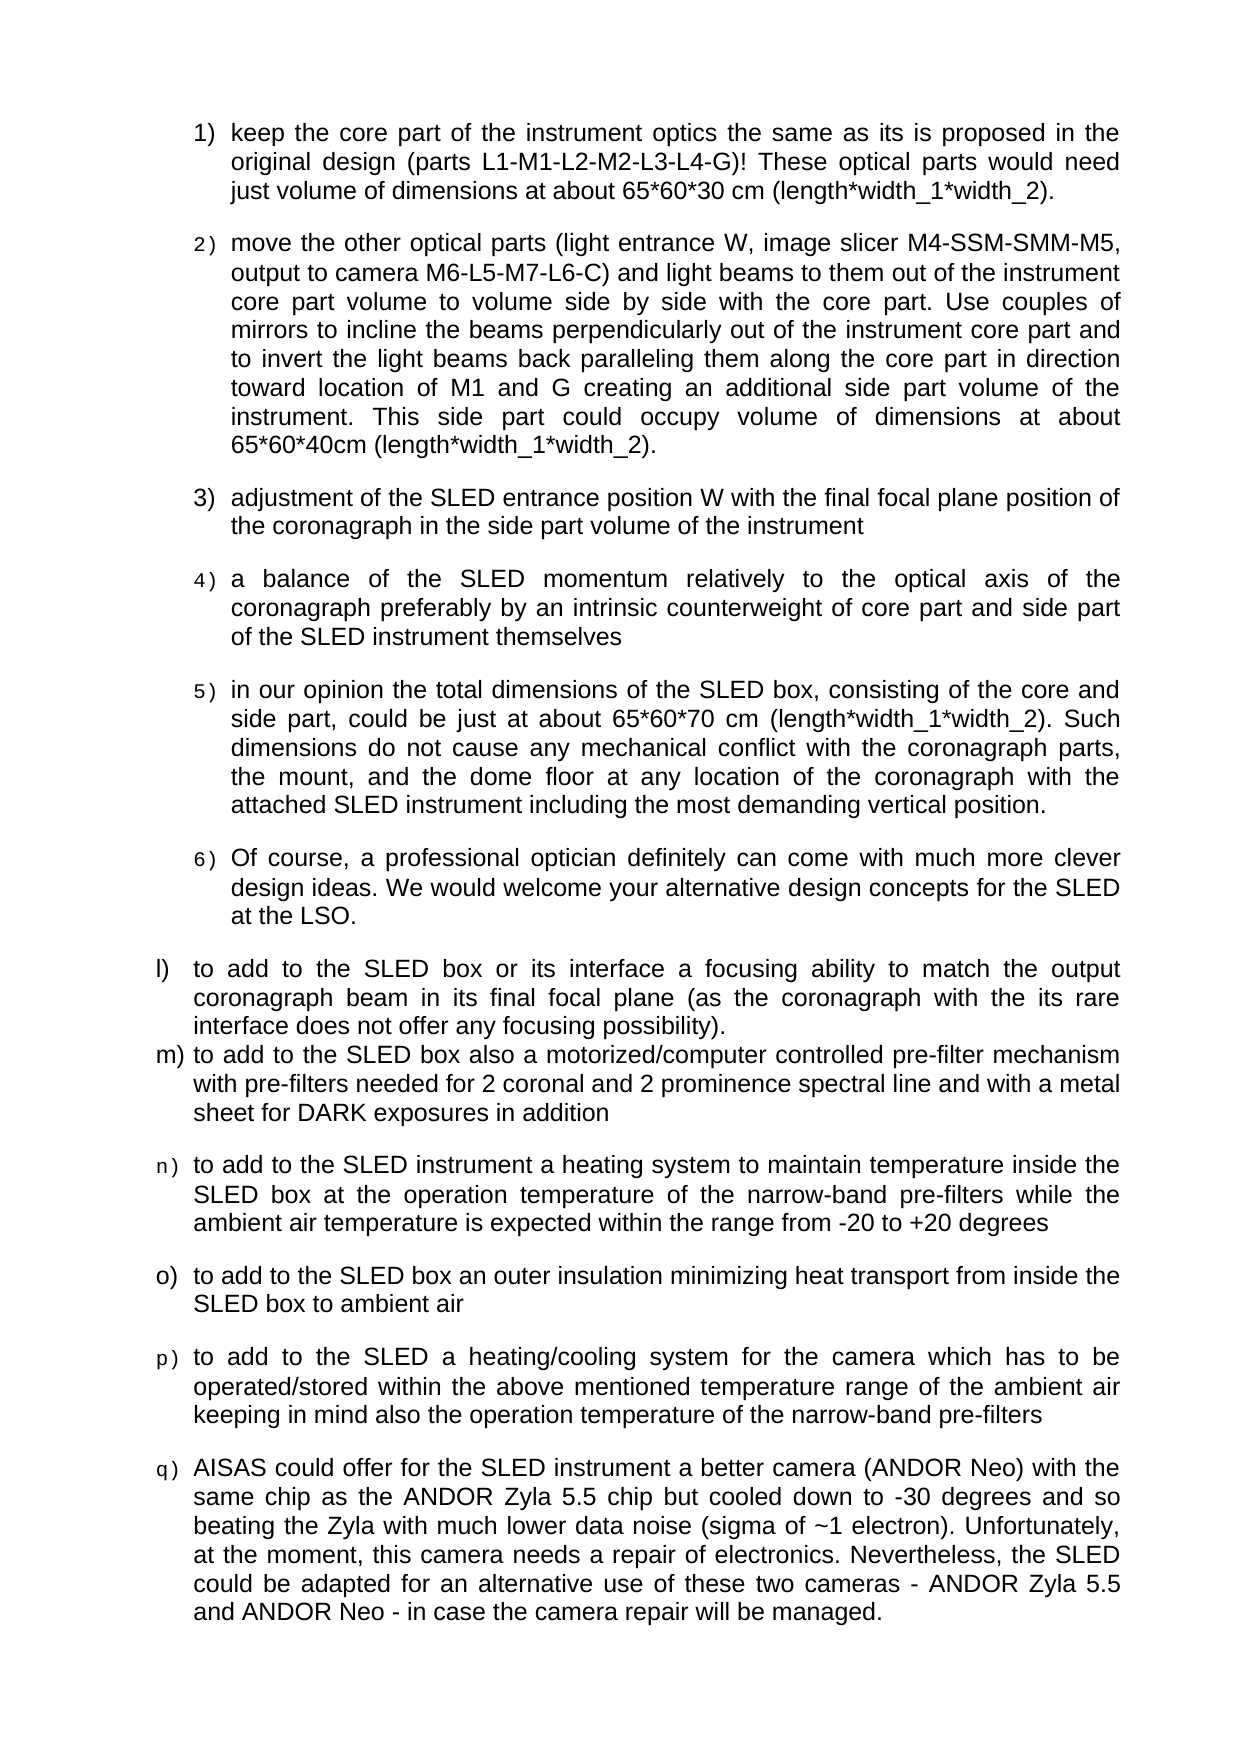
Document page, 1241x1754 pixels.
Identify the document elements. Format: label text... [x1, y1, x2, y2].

list to add to the SLED instrument a heating system to maintain temperature inside the SLED box at the operation temperature of the narrow-band pre-filters while the ambient air temperature is expected within the range from -20 to +20 degrees [156, 1150, 1122, 1237]
list to add to the SLED box or its interface a focusing ability to match the output coronagraph beam in its final focal plane (as the coronagraph with the its rare interface does not offer any focusing possibility). [156, 954, 1122, 1040]
list to add to the SLED box an outer insulation minimizing heat transport from inside the SLED box to ambient air [156, 1261, 1122, 1318]
list move the other optical parts (light entrance W, image slicer M4-SSM-SMM-M5, output to camera M6-L5-M7-L6-C) and light beams to them out of the instrument core part volume to volume side by side with the core part. Use couples of mirrors to incline the beams perpendicularly out of the instrument core part and to invert the light beams back paralleling them along the core part in direction toward location of M1 and G creating an additional side part volume of the instrument. This side part could occupy volume of dimensions at about 65*60*40cm (length*width_1*width_2). [193, 228, 1122, 459]
list Of course, a professional optician definitely can come with much more clever design ideas. We would welcome your alternative design concepts for the SLED at the LSO. [193, 843, 1122, 930]
list a balance of the SLED momentum relatively to the optical axis of the coronagraph preferably by an intrinsic counterweight of core part and side part of the SLED instrument themselves [193, 564, 1122, 651]
list in our opinion the total dimensions of the SLED box, consisting of the core and side part, could be just at about 65*60*70 cm (length*width_1*width_2). Such dimensions do not cause any mechanical conflict with the coronagraph parts, the mount, and the dome floor at any location of the coronagraph with the attached SLED instrument including the most demanding vertical position. [193, 674, 1122, 819]
list AISAS could offer for the SLED instrument a better camera (ANDOR Neo) with the same chip as the ANDOR Zyla 5.5 chip but cooled down to -30 degrees and so beating the Zyla with much lower data noise (sigma of ~1 electron). Unfortunately, at the moment, this camera needs a repair of electronics. Nevertheless, the SLED could be adapted for an alternative use of these two cameras - ANDOR Zyla 5.5 and ANDOR Neo - in case the camera repair will be managed. [156, 1453, 1122, 1626]
list to add to the SLED box also a motorized/computer controlled pre-filter mechanism with pre-filters needed for 2 coronal and 2 prominence spectral line and with a metal sheet for DARK exposures in addition [156, 1040, 1122, 1126]
list to add to the SLED a heating/cooling system for the camera which has to be operated/stored within the above mentioned temperature range of the ambient air keeping in mind also the operation temperature of the narrow-band pre-filters [156, 1342, 1122, 1429]
list keep the core part of the instrument optics the same as its is proposed in the original design (parts L1-M1-L2-M2-L3-L4-G)! These optical parts would need just volume of dimensions at about 65*60*30 cm (length*width_1*width_2). [193, 118, 1122, 204]
list adjustment of the SLED entrance position W with the final focal plane position of the coronagraph in the side part volume of the instrument [193, 483, 1122, 540]
